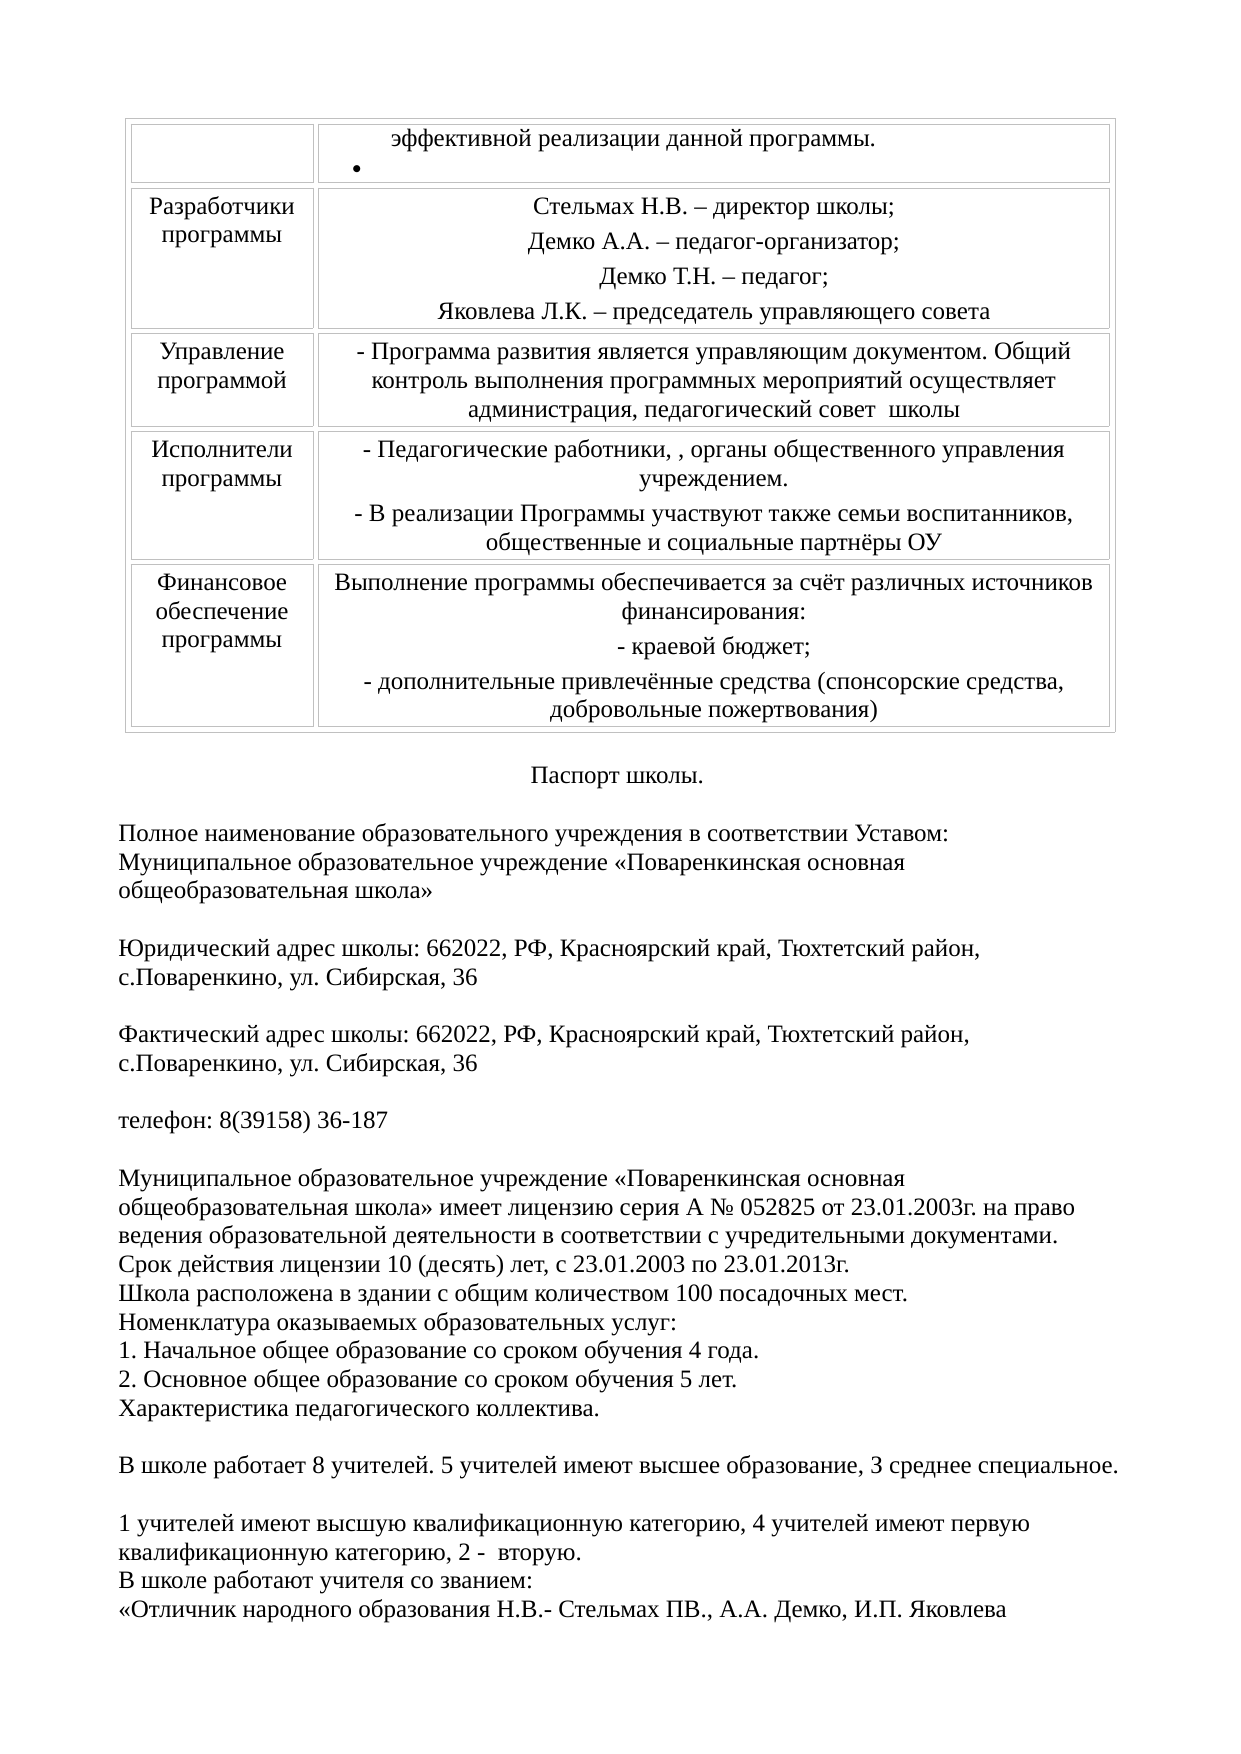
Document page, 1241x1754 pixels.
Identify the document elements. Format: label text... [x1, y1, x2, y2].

text Фактический адрес школы: 662022, РФ, Красноярский край, Тюхтетский район, с.Поваренкино, ул. Сибирская, 36 [118, 1019, 1122, 1077]
table_cell Выполнение программы обеспечивается за счёт различных источников финансирования: - краевой бюджет; - дополнительные привлечённые средства (спонсорские средства, добровольные пожертвования) [316, 559, 1112, 726]
table_cell эффективной реализации данной программы. [316, 119, 1112, 182]
text Срок действия лицензии 10 (десять) лет, с 23.01.2003 по 23.01.2013г. Школа расположена в здании с общим количеством 100 посадочных мест. Номенклатура оказываемых образовательных услуг: 1. Начальное общее образование со сроком обучения 4 года. 2. Основное общее образование со сроком обучения 5 лет. [118, 1249, 1122, 1393]
table_cell Управление программой [128, 328, 316, 426]
table_cell Стельмах Н.В. – директор школы; Демко А.А. – педагог-организатор; Демко Т.Н. – педагог; Яковлева Л.К. – председатель управляющего совета [316, 182, 1112, 328]
table_cell Разработчики программы [128, 182, 316, 328]
text В школе работает 8 учителей. 5 учителей имеют высшее образование, З среднее специальное. 1 учителей имеют высшую квалификационную категорию, 4 учителей имеют первую квалификационную категорию, 2 - вторую. В школе работают учителя со званием: «Отличник народного образования Н.В.- Стельмах ПВ., А.А. Демко, И.П. Яковлева [118, 1422, 1122, 1623]
text Юридический адрес школы: 662022, РФ, Красноярский край, Тюхтетский район, с.Поваренкино, ул. Сибирская, 36 [118, 933, 1122, 991]
text телефон: 8(39158) 36-187 [118, 1077, 1122, 1134]
table_cell [128, 119, 316, 182]
table_cell - Педагогические работники, , органы общественного управления учреждением. - В реализации Программы участвуют также семьи воспитанников, общественные и социальные партнёры ОУ [316, 426, 1112, 558]
table_cell Финансовое обеспечение программы [128, 559, 316, 726]
text Паспорт школы. [118, 732, 1122, 789]
text Полное наименование образовательного учреждения в соответствии Уставом: Муниципальное образовательное учреждение «Поваренкинская основная общеобразовательная школа» [118, 789, 1122, 904]
table_cell - Программа развития является управляющим документом. Общий контроль выполнения программных мероприятий осуществляет администрация, педагогический совет школы [316, 328, 1112, 426]
table_cell Исполнители программы [128, 426, 316, 558]
text Муниципальное образовательное учреждение «Поваренкинская основная общеобразовательная школа» имеет лицензию серия А № 052825 от 23.01.2003г. на право ведения образовательной деятельности в соответствии с учредительными документами. [118, 1163, 1122, 1249]
text Характеристика педагогического коллектива. [118, 1393, 1122, 1422]
